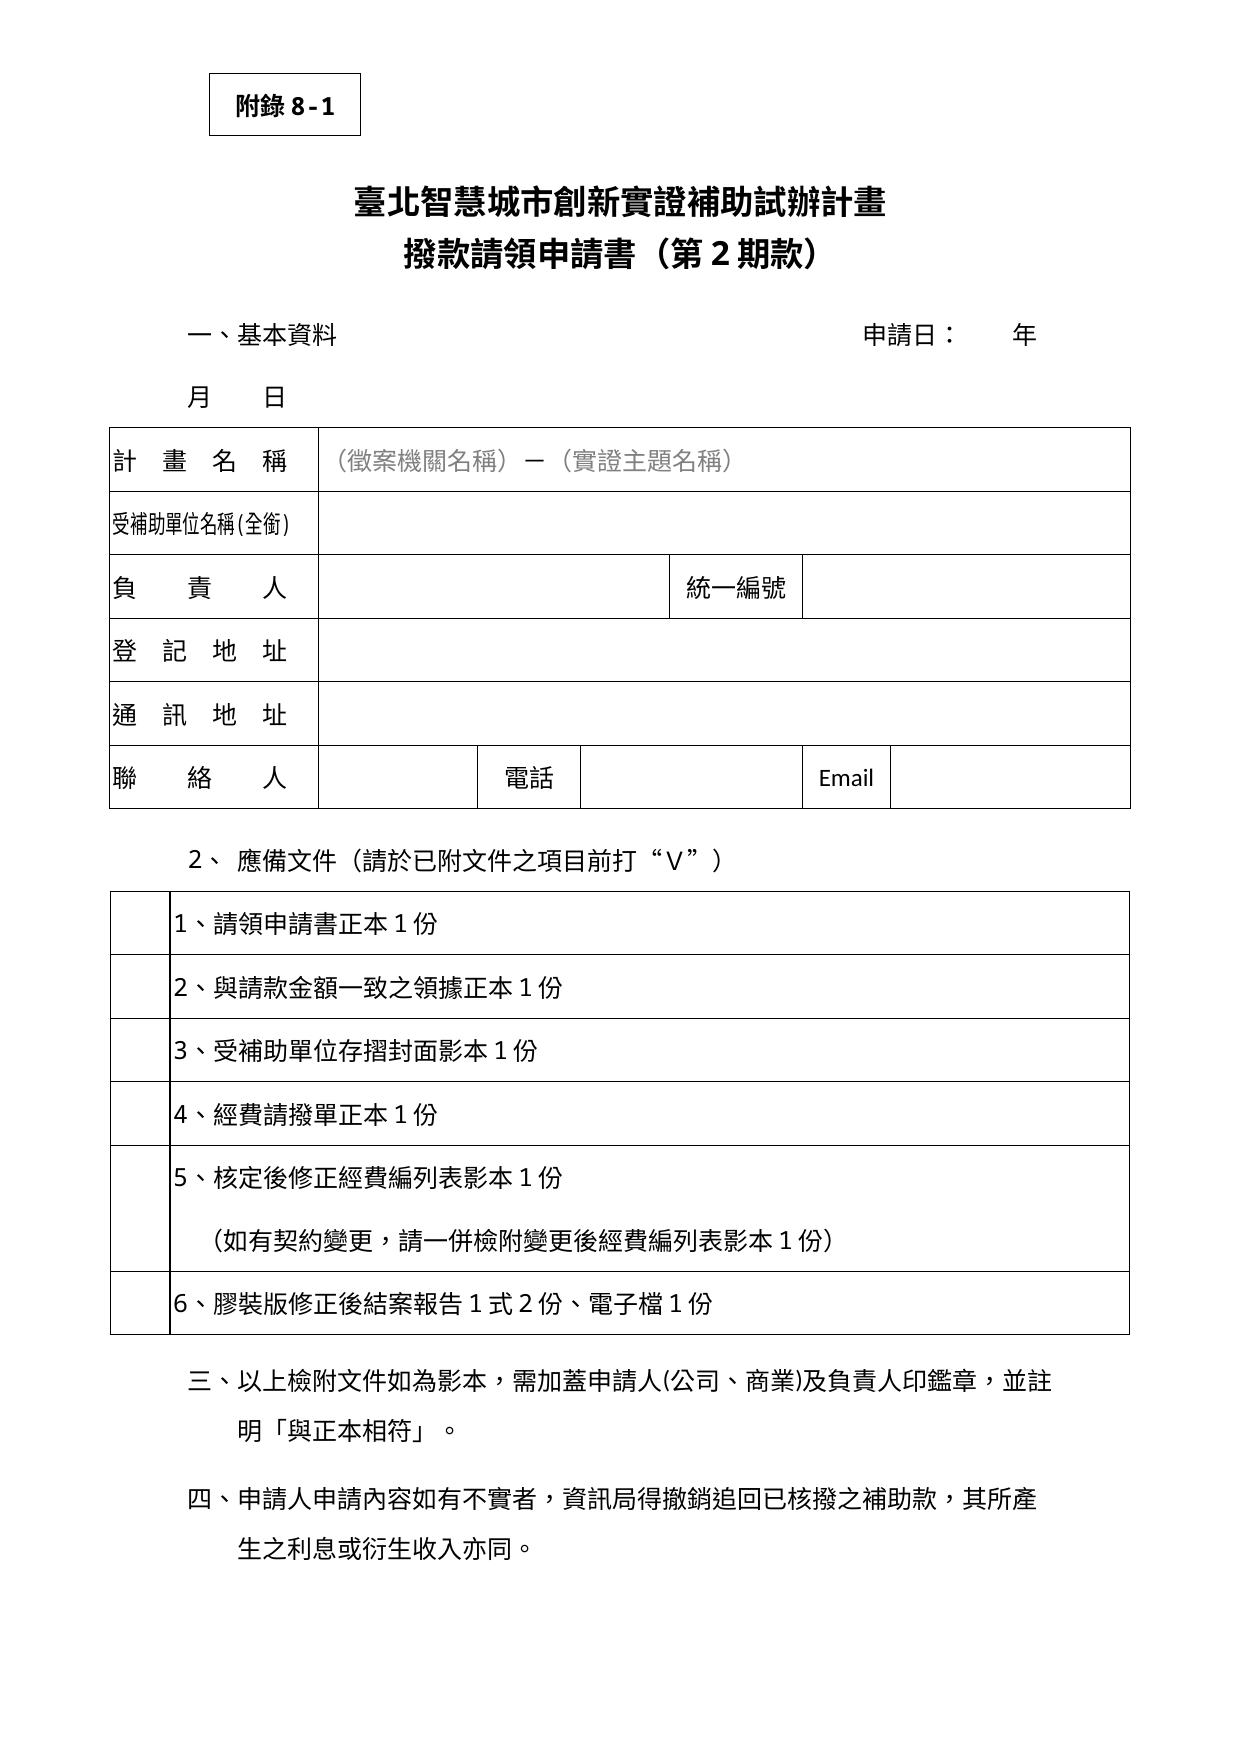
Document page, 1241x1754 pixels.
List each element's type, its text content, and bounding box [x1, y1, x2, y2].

table_cell [319, 619, 1130, 681]
list 應備文件（請於已附文件之項目前打“Ｖ”） [187, 828, 1053, 891]
text 臺北智慧城市創新實證補助試辦計畫 [187, 158, 1053, 221]
table_cell [111, 1019, 169, 1081]
table_cell [111, 1082, 169, 1145]
table_cell [581, 746, 802, 808]
table_cell 2、與請款金額一致之領據正本1份 [171, 955, 1129, 1018]
table_cell [319, 555, 669, 618]
table_cell [803, 555, 1130, 618]
table_cell [891, 746, 1130, 808]
table_cell 3、受補助單位存摺封面影本1份 [171, 1019, 1129, 1081]
table_cell 5、核定後修正經費編列表影本1份 （如有契約變更，請一併檢附變更後經費編列表影本1份） [171, 1146, 1129, 1271]
table_cell [111, 1272, 169, 1334]
table_cell 統一編號 [670, 555, 802, 618]
table_cell 登記地址 [110, 619, 318, 681]
table_cell 6、膠裝版修正後結案報告1式2份、電子檔1份 [171, 1272, 1129, 1334]
text 四、申請人申請內容如有不實者，資訊局得撤銷追回已核撥之補助款，其所產生之利息或衍生收入亦同。 [187, 1473, 1053, 1573]
table_header 計畫名稱 [110, 428, 318, 491]
text 三、以上檢附文件如為影本，需加蓋申請人(公司、商業)及負責人印鑑章，並註明「與正本相符」。 [187, 1354, 1053, 1454]
table_cell 電話 [478, 746, 580, 808]
table_cell Email [803, 746, 890, 808]
table_cell 通訊地址 [110, 682, 318, 745]
table_cell 負責人 [110, 555, 318, 618]
text 附錄8-1 [225, 86, 345, 123]
table_cell [111, 955, 169, 1018]
table_header 1、請領申請書正本1份 [171, 892, 1129, 954]
table_cell 聯絡人 [110, 746, 318, 808]
table_cell 受補助單位名稱(全銜) [110, 492, 318, 554]
table_cell [319, 682, 1130, 745]
table_header （徵案機關名稱）－（實證主題名稱） [319, 428, 1130, 491]
text 撥款請領申請書（第2期款） [187, 221, 1053, 283]
text [210, 74, 360, 135]
table_cell [319, 746, 477, 808]
table_cell [111, 1146, 169, 1271]
table_cell [319, 492, 1130, 554]
table_cell 4、經費請撥單正本1份 [171, 1082, 1129, 1145]
text 一、基本資料 申請日： 年 月 日 [187, 302, 1053, 427]
table_header [111, 892, 169, 954]
